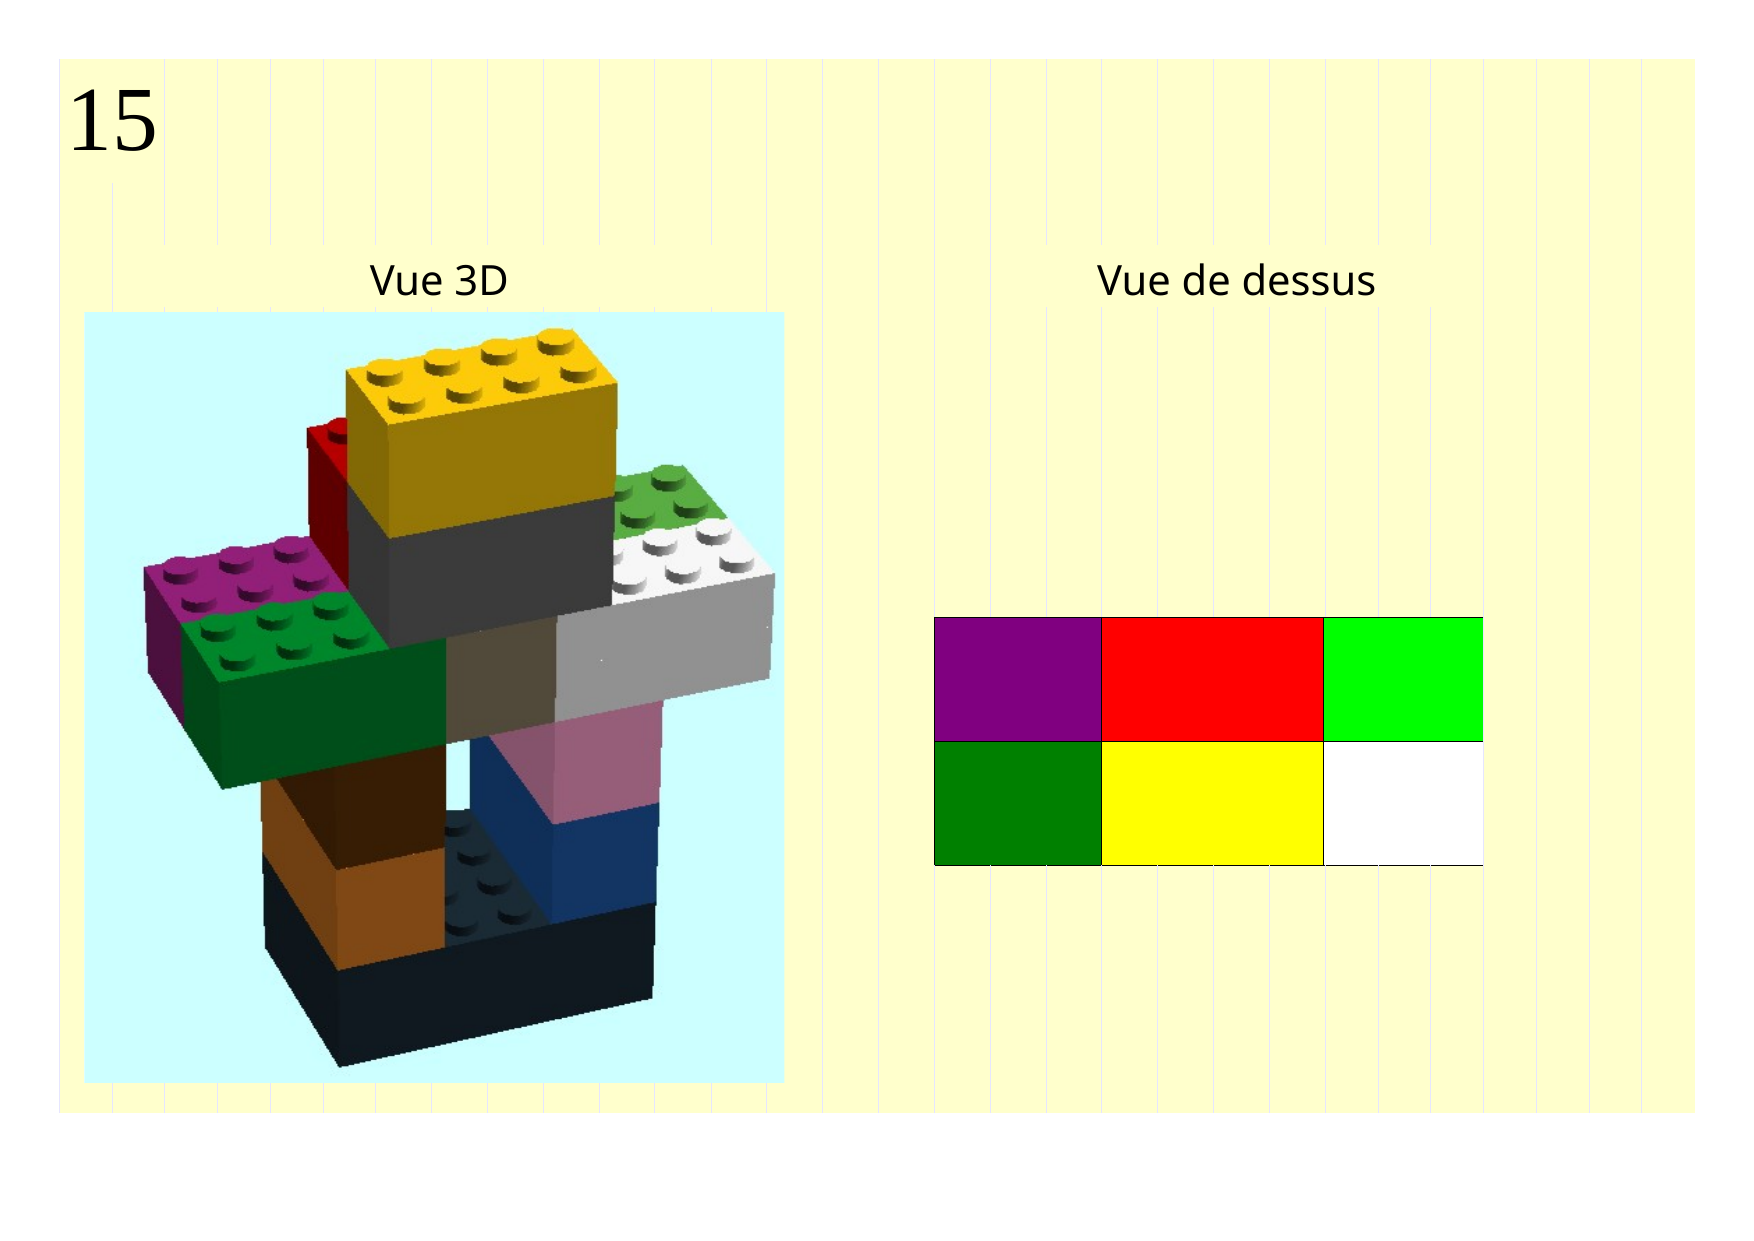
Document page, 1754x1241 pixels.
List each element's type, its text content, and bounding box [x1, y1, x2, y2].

table_header 15 [60, 59, 164, 183]
table_cell [991, 1051, 1046, 1113]
table_cell [785, 865, 822, 927]
table_cell [271, 1083, 323, 1113]
table_header [1537, 59, 1589, 121]
table_cell [1590, 927, 1641, 989]
table_cell [879, 431, 934, 493]
table_cell [1642, 679, 1695, 741]
table_cell Vue de dessus [991, 245, 1483, 307]
table_cell [1537, 121, 1589, 183]
table_cell [1590, 183, 1641, 245]
table_cell [1590, 307, 1641, 369]
table_cell [1047, 989, 1101, 1051]
table_cell [1431, 927, 1483, 989]
table_cell [712, 183, 766, 245]
table_cell Vue 3D [113, 245, 766, 307]
table_cell [1431, 493, 1483, 555]
table_cell [1590, 803, 1641, 865]
table_cell [1537, 369, 1589, 431]
table_header [991, 59, 1046, 121]
table_cell [785, 617, 822, 679]
table_cell [1484, 927, 1536, 989]
table_cell [1537, 555, 1589, 617]
table_cell [60, 431, 84, 493]
table_cell [1326, 493, 1378, 555]
table_cell [991, 307, 1046, 369]
table_cell [432, 1083, 487, 1113]
table_cell [60, 617, 84, 679]
table_cell [600, 307, 654, 312]
table_cell [1270, 1051, 1325, 1113]
table_cell [324, 307, 375, 312]
table_cell [1484, 245, 1536, 307]
table_cell [1642, 245, 1695, 307]
table_cell [1590, 865, 1641, 927]
table_cell [935, 183, 990, 245]
table_cell [1270, 927, 1325, 989]
table_cell [1326, 307, 1378, 369]
table_cell [1642, 617, 1695, 679]
table_header [1590, 59, 1641, 121]
table_cell [1431, 369, 1483, 431]
table_cell [823, 865, 878, 927]
table_cell [935, 307, 990, 369]
table_cell [1326, 121, 1378, 183]
table_cell [544, 183, 599, 245]
table_cell [1102, 927, 1157, 989]
table_cell [1047, 307, 1101, 369]
table_cell [785, 493, 822, 555]
table_cell [1158, 555, 1213, 617]
table_cell [1047, 493, 1101, 555]
table_cell [1270, 121, 1325, 183]
table_cell [600, 121, 654, 183]
table_cell [60, 865, 84, 927]
table_cell [1047, 369, 1101, 431]
table_cell [488, 1083, 543, 1113]
table_cell [1379, 555, 1430, 617]
table_cell [935, 618, 1101, 741]
table_cell [1326, 431, 1378, 493]
table_cell [935, 493, 990, 555]
table_cell [879, 121, 934, 183]
table_cell [60, 307, 112, 369]
table_cell [218, 183, 270, 245]
table_cell [823, 369, 878, 431]
table_cell [1047, 121, 1101, 183]
table_cell [712, 1083, 766, 1113]
table_cell [1590, 741, 1641, 803]
table_cell [1214, 555, 1269, 617]
table_cell [655, 1083, 711, 1113]
table_cell [785, 989, 822, 1051]
table_cell [1590, 121, 1641, 183]
table_cell [935, 369, 990, 431]
table_header [1102, 59, 1157, 121]
table_cell [1537, 927, 1589, 989]
table_cell [1642, 555, 1695, 617]
table_cell [823, 493, 878, 555]
table_cell [1324, 618, 1483, 741]
table_cell [488, 183, 543, 245]
table_cell [60, 1051, 112, 1113]
table_header [712, 59, 766, 121]
table_cell [935, 1051, 990, 1113]
table_cell [1590, 617, 1641, 679]
table_cell [1379, 183, 1430, 245]
table_cell [1537, 183, 1589, 245]
table_header [1379, 59, 1430, 121]
table_cell [655, 307, 711, 312]
table_cell [1484, 989, 1536, 1051]
table_cell [1484, 121, 1536, 183]
table_cell [879, 617, 934, 741]
table_cell [1431, 1051, 1483, 1113]
table_cell [218, 307, 270, 312]
table_cell [1590, 431, 1641, 493]
table_cell [823, 245, 878, 307]
table_cell [488, 121, 543, 183]
table_cell [113, 183, 164, 245]
table_cell [823, 121, 878, 183]
table_cell [823, 803, 878, 865]
table_cell [1047, 183, 1101, 245]
table_cell [1102, 369, 1157, 431]
table_cell [1047, 1051, 1101, 1113]
table_cell [879, 989, 934, 1051]
table_cell [879, 1051, 934, 1113]
table_cell [991, 866, 1046, 927]
table_cell [879, 927, 934, 989]
table_cell [1642, 431, 1695, 493]
table_cell [271, 307, 323, 312]
table_cell [1214, 1051, 1269, 1113]
table_cell [1537, 617, 1589, 679]
table_cell [991, 493, 1046, 555]
table_cell [1537, 803, 1589, 865]
table_cell [935, 927, 990, 989]
table_cell [823, 555, 878, 617]
table_cell [1214, 493, 1269, 555]
table_cell [935, 989, 990, 1051]
table_cell [165, 307, 217, 312]
table_cell [1047, 927, 1101, 989]
table_cell [1642, 741, 1695, 803]
table_cell [1270, 307, 1325, 369]
table_cell [767, 121, 822, 183]
table_cell [1102, 1051, 1157, 1113]
table_header [376, 59, 431, 121]
table_cell [165, 1083, 217, 1113]
table_cell [271, 121, 323, 183]
table_cell [1270, 866, 1325, 927]
table_cell [1642, 121, 1695, 183]
table_cell [1158, 183, 1213, 245]
table_cell [879, 369, 934, 431]
table_cell [1379, 989, 1430, 1051]
table_cell [879, 183, 934, 245]
table_cell [935, 431, 990, 493]
table_cell [1642, 369, 1695, 431]
table_cell [935, 866, 990, 927]
table_header [488, 59, 543, 121]
table_cell [991, 989, 1046, 1051]
table_cell [324, 183, 375, 245]
table_cell [1484, 555, 1536, 617]
table_cell [376, 1083, 431, 1113]
table_cell [823, 183, 878, 245]
table_cell [1537, 245, 1589, 307]
table_cell [1214, 307, 1269, 369]
table_cell [1102, 555, 1157, 617]
table_cell [1379, 431, 1430, 493]
table_cell [1270, 431, 1325, 493]
table_cell [60, 555, 84, 617]
table_cell [823, 1051, 878, 1113]
table_cell [1537, 307, 1589, 369]
table_cell [1326, 1051, 1378, 1113]
table_cell [1214, 121, 1269, 183]
table_cell [1102, 183, 1157, 245]
table_cell [823, 431, 878, 493]
table_cell [60, 679, 84, 741]
table_cell [1590, 493, 1641, 555]
table_cell [879, 865, 934, 927]
table_cell [1270, 555, 1325, 617]
table_cell [1214, 927, 1269, 989]
table_cell [1047, 431, 1101, 493]
table_cell [785, 927, 822, 989]
table_cell [1590, 989, 1641, 1051]
table_cell [1537, 741, 1589, 803]
table_cell [1214, 183, 1269, 245]
table_cell [767, 183, 822, 245]
table_cell [1047, 555, 1101, 617]
table_header [165, 59, 217, 121]
table_cell [324, 121, 375, 183]
table_cell [1431, 183, 1483, 245]
table_cell [1326, 183, 1378, 245]
table_cell [1590, 555, 1641, 617]
table_cell [1379, 866, 1430, 927]
table_header [218, 59, 270, 121]
table_cell [1270, 989, 1325, 1051]
table_cell [935, 121, 990, 183]
table_cell [712, 307, 766, 312]
table_cell [113, 1083, 164, 1113]
table_cell [785, 741, 822, 803]
table_cell [1102, 989, 1157, 1051]
table_cell [218, 1083, 270, 1113]
table_cell [1484, 1051, 1536, 1113]
table_cell [823, 679, 878, 741]
table_cell [767, 1051, 822, 1113]
table_header [767, 59, 822, 121]
table_header [935, 59, 990, 121]
table_cell [1270, 493, 1325, 555]
table_cell [935, 555, 990, 617]
table_cell [488, 307, 543, 312]
table_cell [1102, 618, 1323, 741]
table_cell [60, 493, 84, 555]
table_cell [1379, 121, 1430, 183]
table_header [324, 59, 375, 121]
table_cell [935, 742, 1101, 865]
table_cell [165, 121, 217, 183]
table_cell [1431, 431, 1483, 493]
table_cell [991, 121, 1046, 183]
table_cell [1270, 369, 1325, 431]
table_header [823, 59, 878, 121]
table_cell [1102, 493, 1157, 555]
table_cell [1158, 927, 1213, 989]
table_cell [1590, 369, 1641, 431]
table_cell [1642, 865, 1695, 927]
table_header [1642, 59, 1695, 121]
table_cell [1537, 865, 1589, 927]
table_cell [544, 307, 599, 312]
table_cell [879, 555, 934, 617]
table_cell [113, 307, 164, 312]
table_cell [1214, 431, 1269, 493]
table_cell [165, 183, 217, 245]
table_cell [823, 927, 878, 989]
table_cell [1102, 121, 1157, 183]
table_cell [1158, 369, 1213, 431]
table_header [1326, 59, 1378, 121]
table_cell [1537, 493, 1589, 555]
table_header [655, 59, 711, 121]
table_cell [655, 121, 711, 183]
table_cell [1431, 121, 1483, 183]
table_cell [823, 617, 878, 679]
table_cell [1642, 803, 1695, 865]
table_cell [1326, 555, 1378, 617]
table_cell [376, 307, 431, 312]
table_cell [1214, 369, 1269, 431]
table_cell [1431, 307, 1483, 369]
table_cell [767, 245, 822, 307]
table_cell [785, 555, 822, 617]
table_cell [991, 183, 1046, 245]
table_cell [218, 121, 270, 183]
table_cell [60, 989, 84, 1051]
table_cell [1484, 865, 1536, 927]
table_header [1047, 59, 1101, 121]
table_cell [785, 369, 822, 431]
table_cell [1102, 866, 1157, 927]
table_cell [1484, 369, 1536, 431]
table_header [1158, 59, 1213, 121]
table_cell [60, 369, 84, 431]
table_cell [991, 555, 1046, 617]
table_cell [823, 741, 878, 803]
table_cell [60, 245, 112, 307]
table_cell [60, 803, 84, 865]
table_cell [991, 431, 1046, 493]
table_cell [879, 245, 934, 307]
table_cell [1158, 307, 1213, 369]
table_cell [1158, 121, 1213, 183]
table_cell [1484, 431, 1536, 493]
table_cell [1158, 493, 1213, 555]
table_cell [1214, 989, 1269, 1051]
table_cell [1379, 493, 1430, 555]
table_cell [376, 183, 431, 245]
table_cell [60, 183, 112, 245]
table_cell [1158, 989, 1213, 1051]
table_cell [785, 679, 822, 741]
table_cell [785, 431, 822, 493]
table_cell [1642, 989, 1695, 1051]
table_cell [1537, 679, 1589, 741]
table_cell [1484, 493, 1536, 555]
table_cell [1326, 866, 1378, 927]
table_cell [1270, 183, 1325, 245]
table_cell [1379, 369, 1430, 431]
table_header [544, 59, 599, 121]
table_cell [1102, 431, 1157, 493]
table_cell [1642, 927, 1695, 989]
table_cell [376, 121, 431, 183]
table_header [271, 59, 323, 121]
table_cell [1642, 1051, 1695, 1113]
table_cell [324, 1083, 375, 1113]
table_header [1270, 59, 1325, 121]
table_cell [1537, 1051, 1589, 1113]
table_cell [1431, 866, 1483, 927]
table_cell [1379, 1051, 1430, 1113]
table_cell [271, 183, 323, 245]
table_cell [991, 369, 1046, 431]
table_cell [767, 307, 822, 369]
table_cell [935, 245, 990, 307]
table_cell [432, 183, 487, 245]
table_cell [1214, 866, 1269, 927]
table_header [879, 59, 934, 121]
table_cell [1047, 866, 1101, 927]
table_cell [600, 183, 654, 245]
table_cell [1431, 555, 1483, 617]
table_cell [1537, 431, 1589, 493]
table_cell [432, 121, 487, 183]
table_cell [879, 493, 934, 555]
table_cell [1484, 307, 1536, 369]
table_cell [1590, 1051, 1641, 1113]
table_cell [1590, 679, 1641, 741]
table_header [1431, 59, 1483, 121]
table_cell [1326, 369, 1378, 431]
table_cell [712, 121, 766, 183]
table_header [600, 59, 654, 121]
table_cell [1158, 1051, 1213, 1113]
table_header [1484, 59, 1536, 121]
table_cell [60, 741, 84, 803]
table_cell [1642, 307, 1695, 369]
table_cell [1484, 617, 1536, 741]
table_cell [432, 307, 487, 312]
table_cell [1537, 989, 1589, 1051]
table_cell [1324, 742, 1483, 865]
table_cell [823, 989, 878, 1051]
table_cell [1102, 742, 1323, 865]
table_header [1214, 59, 1269, 121]
table_cell [1484, 741, 1536, 865]
table_cell [879, 741, 934, 865]
table_cell [823, 307, 878, 369]
table_cell [1431, 989, 1483, 1051]
table_cell [1642, 183, 1695, 245]
table_cell [544, 1083, 599, 1113]
table_cell [60, 927, 84, 989]
table_cell [1158, 431, 1213, 493]
table_cell [991, 927, 1046, 989]
table_cell [1590, 245, 1641, 307]
table_cell [600, 1083, 654, 1113]
table_cell [544, 121, 599, 183]
table_cell [879, 307, 934, 369]
table_header [432, 59, 487, 121]
table_cell [1642, 493, 1695, 555]
table_cell [1326, 989, 1378, 1051]
table_cell [655, 183, 711, 245]
table_cell [1158, 866, 1213, 927]
table_cell [1379, 307, 1430, 369]
table_cell [1102, 307, 1157, 369]
picture [84, 312, 785, 1083]
table_cell [1326, 927, 1378, 989]
table_cell [1379, 927, 1430, 989]
table_cell [785, 803, 822, 865]
table_cell [1484, 183, 1536, 245]
